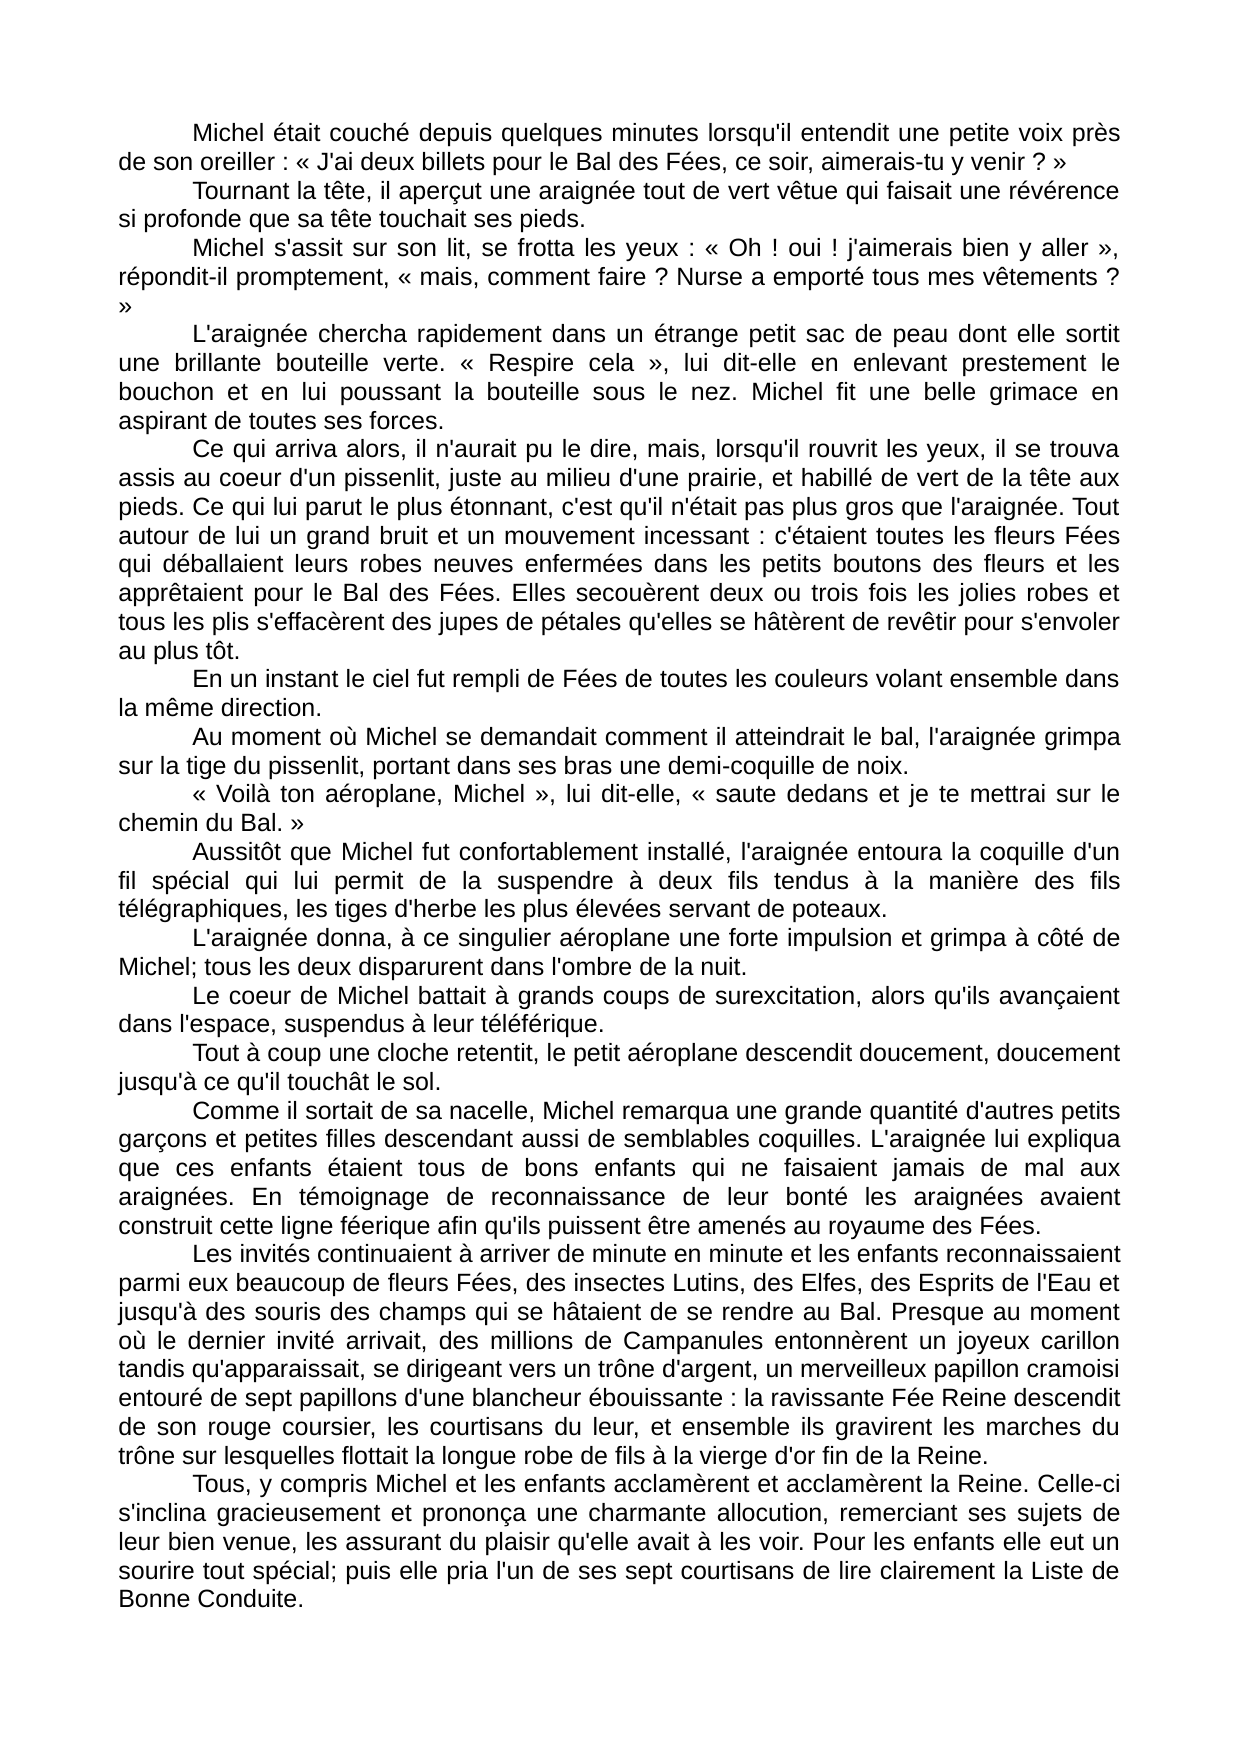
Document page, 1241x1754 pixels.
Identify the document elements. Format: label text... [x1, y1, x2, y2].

text L'araignée donna, à ce singulier aéroplane une forte impulsion et grimpa à côté de Michel; tous les deux disparurent dans l'ombre de la nuit. [118, 923, 1122, 981]
text Aussitôt que Michel fut confortablement installé, l'araignée entoura la coquille d'un fil spécial qui lui permit de la suspendre à deux fils tendus à la manière des fils télégraphiques, les tiges d'herbe les plus élevées servant de poteaux. [118, 837, 1122, 923]
text Tous, y compris Michel et les enfants acclamèrent et acclamèrent la Reine. Celle-ci s'inclina gracieusement et prononça une charmante allocution, remerciant ses sujets de leur bien venue, les assurant du plaisir qu'elle avait à les voir. Pour les enfants elle eut un sourire tout spécial; puis elle pria l'un de ses sept courtisans de lire clairement la Liste de Bonne Conduite. [118, 1469, 1122, 1613]
text Comme il sortait de sa nacelle, Michel remarqua une grande quantité d'autres petits garçons et petites filles descendant aussi de semblables coquilles. L'araignée lui expliqua que ces enfants étaient tous de bons enfants qui ne faisaient jamais de mal aux araignées. En témoignage de reconnaissance de leur bonté les araignées avaient construit cette ligne féerique afin qu'ils puissent être amenés au royaume des Fées. [118, 1096, 1122, 1239]
text Au moment où Michel se demandait comment il atteindrait le bal, l'araignée grimpa sur la tige du pissenlit, portant dans ses bras une demi-coquille de noix. [118, 722, 1122, 779]
text Michel s'assit sur son lit, se frotta les yeux : « Oh ! oui ! j'aimerais bien y aller », répondit-il promptement, « mais, comment faire ? Nurse a emporté tous mes vêtements ? » [118, 233, 1122, 319]
text Tournant la tête, il aperçut une araignée tout de vert vêtue qui faisait une révérence si profonde que sa tête touchait ses pieds. [118, 176, 1122, 233]
text Le coeur de Michel battait à grands coups de surexcitation, alors qu'ils avançaient dans l'espace, suspendus à leur téléférique. [118, 981, 1122, 1038]
text Tout à coup une cloche retentit, le petit aéroplane descendit doucement, doucement jusqu'à ce qu'il touchât le sol. [118, 1038, 1122, 1096]
text Les invités continuaient à arriver de minute en minute et les enfants reconnaissaient parmi eux beaucoup de fleurs Fées, des insectes Lutins, des Elfes, des Esprits de l'Eau et jusqu'à des souris des champs qui se hâtaient de se rendre au Bal. Presque au moment où le dernier invité arrivait, des millions de Campanules entonnèrent un joyeux carillon tandis qu'apparaissait, se dirigeant vers un trône d'argent, un merveilleux papillon cramoisi entouré de sept papillons d'une blancheur ébouissante : la ravissante Fée Reine descendit de son rouge coursier, les courtisans du leur, et ensemble ils gravirent les marches du trône sur lesquelles flottait la longue robe de fils à la vierge d'or fin de la Reine. [118, 1239, 1122, 1469]
text L'araignée chercha rapidement dans un étrange petit sac de peau dont elle sortit une brillante bouteille verte. « Respire cela », lui dit-elle en enlevant prestement le bouchon et en lui poussant la bouteille sous le nez. Michel fit une belle grimace en aspirant de toutes ses forces. [118, 319, 1122, 434]
text Ce qui arriva alors, il n'aurait pu le dire, mais, lorsqu'il rouvrit les yeux, il se trouva assis au coeur d'un pissenlit, juste au milieu d'une prairie, et habillé de vert de la tête aux pieds. Ce qui lui parut le plus étonnant, c'est qu'il n'était pas plus gros que l'araignée. Tout autour de lui un grand bruit et un mouvement incessant : c'étaient toutes les fleurs Fées qui déballaient leurs robes neuves enfermées dans les petits boutons des fleurs et les apprêtaient pour le Bal des Fées. Elles secouèrent deux ou trois fois les jolies robes et tous les plis s'effacèrent des jupes de pétales qu'elles se hâtèrent de revêtir pour s'envoler au plus tôt. [118, 434, 1122, 664]
text « Voilà ton aéroplane, Michel », lui dit-elle, « saute dedans et je te mettrai sur le chemin du Bal. » [118, 779, 1122, 837]
text En un instant le ciel fut rempli de Fées de toutes les couleurs volant ensemble dans la même direction. [118, 664, 1122, 722]
text Michel était couché depuis quelques minutes lorsqu'il entendit une petite voix près de son oreiller : « J'ai deux billets pour le Bal des Fées, ce soir, aimerais-tu y venir ? » [118, 118, 1122, 176]
